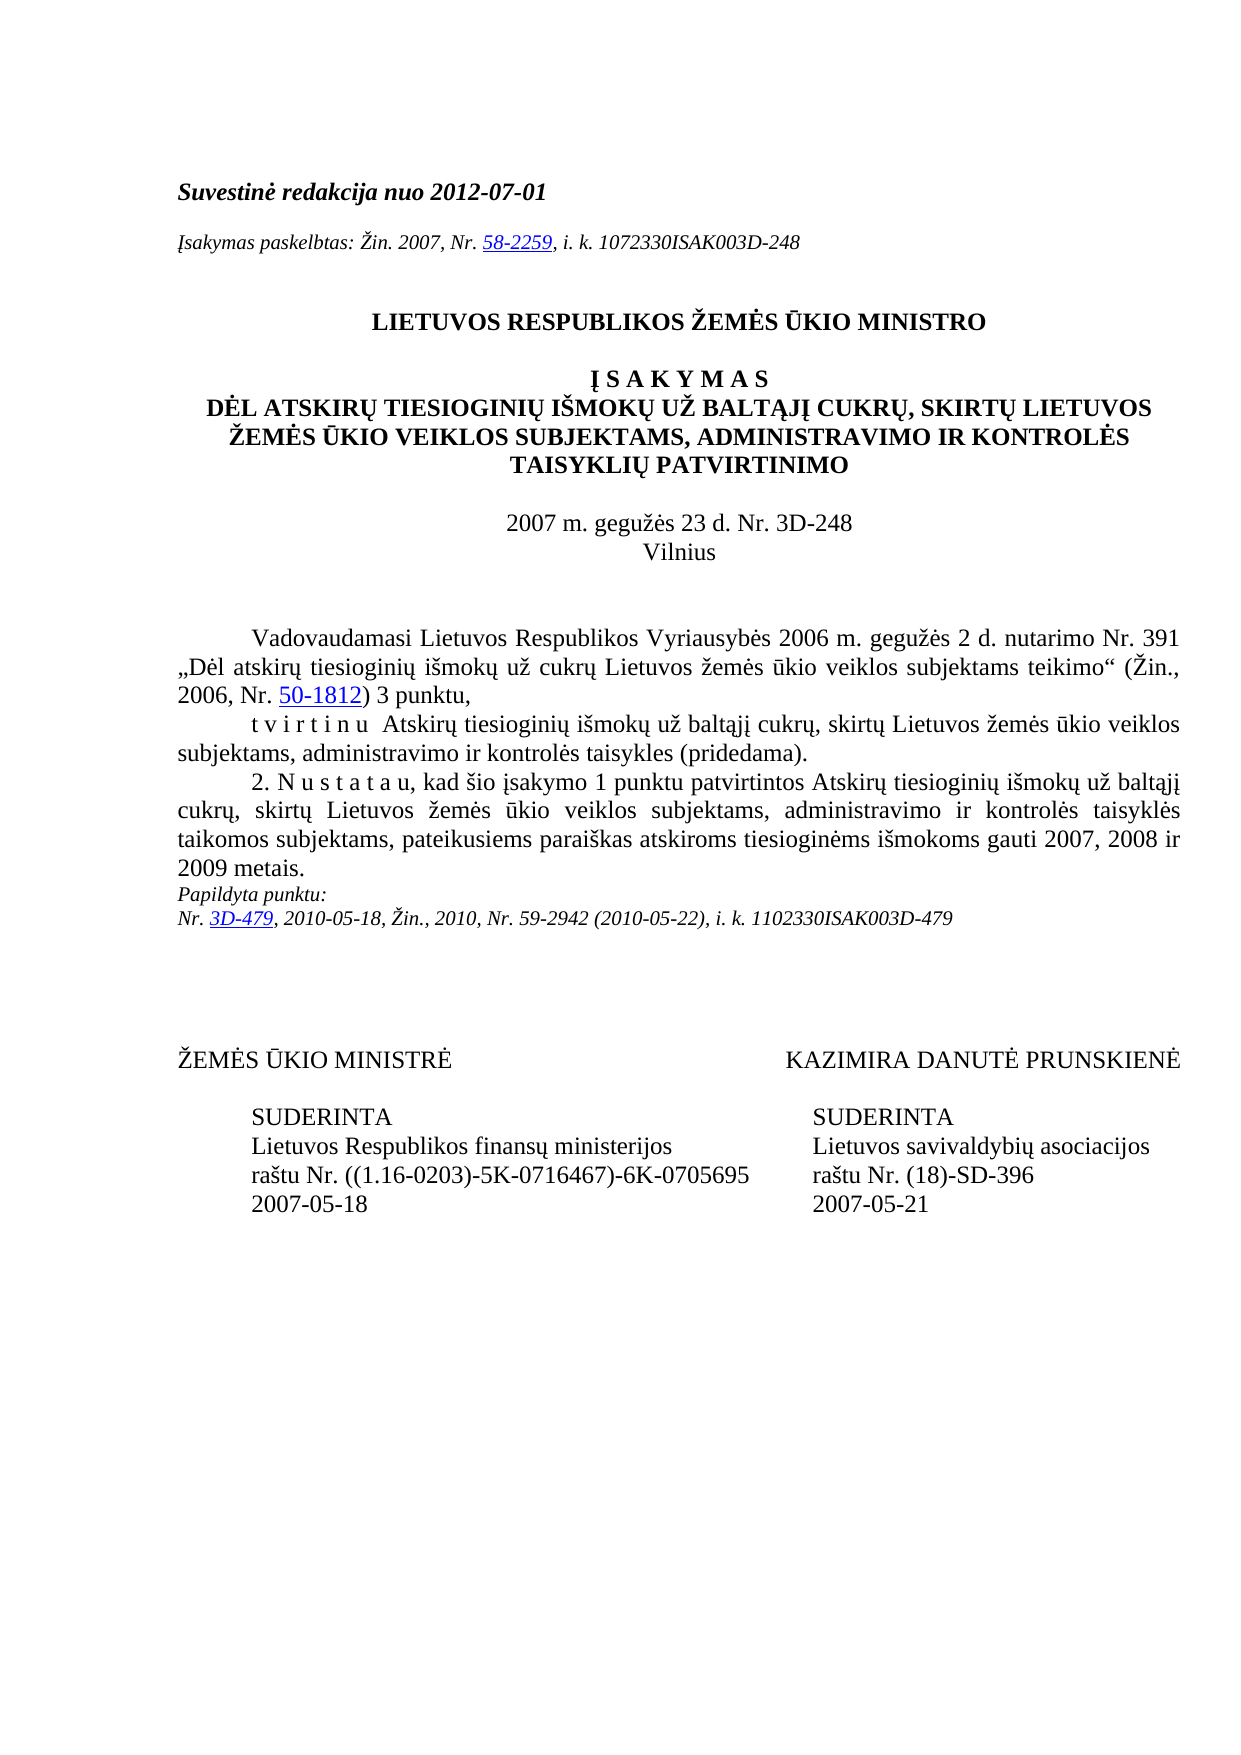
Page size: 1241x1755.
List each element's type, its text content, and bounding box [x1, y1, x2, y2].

text 2. Nustatau, kad šio įsakymo 1 punktu patvirtintos Atskirų tiesioginių išmokų už baltąjį cukrų, skirtų Lietuvos žemės ūkio veiklos subjektams, administravimo ir kontrolės taisyklės taikomos subjektams, pateikusiems paraiškas atskiroms tiesioginėms išmokoms gauti 2007, 2008 ir 2009 metais. [177, 767, 1181, 882]
text 2007-05-18 2007-05-21 [177, 1189, 1181, 1217]
text SUDERINTA SUDERINTA [177, 1102, 1181, 1131]
text Suvestinė redakcija nuo 2012-07-01 [177, 177, 1181, 206]
text Į S A K Y M A S [177, 364, 1181, 393]
text Įsakymas paskelbtas: Žin. 2007, Nr. 58-2259, i. k. 1072330ISAK003D-248 [177, 230, 1181, 254]
text DĖL ATSKIRŲ TIESIOGINIŲ IŠMOKŲ UŽ BALTĄJĮ CUKRŲ, SKIRTŲ LIETUVOS ŽEMĖS ŪKIO VEIKLOS SUBJEKTAMS, ADMINISTRAVIMO IR KONTROLĖS TAISYKLIŲ PATVIRTINIMO [177, 393, 1181, 479]
text Vilnius [177, 537, 1181, 566]
text ŽEMĖS ŪKIO MINISTRĖ KAZIMIRA DANUTĖ PRUNSKIENĖ [177, 1045, 1181, 1074]
text tvirtinu Atskirų tiesioginių išmokų už baltąjį cukrų, skirtų Lietuvos žemės ūkio veiklos subjektams, administravimo ir kontrolės taisykles (pridedama). [177, 709, 1181, 767]
text 2007 m. gegužės 23 d. Nr. 3D-248 [177, 508, 1181, 537]
text raštu Nr. ((1.16-0203)-5K-0716467)-6K-0705695 raštu Nr. (18)-SD-396 [177, 1160, 1181, 1189]
text Nr. 3D-479, 2010-05-18, Žin., 2010, Nr. 59-2942 (2010-05-22), i. k. 1102330ISAK003D-479 [177, 906, 1181, 930]
text Papildyta punktu: [177, 882, 1181, 906]
text Lietuvos Respublikos finansų ministerijos Lietuvos savivaldybių asociacijos [177, 1131, 1181, 1160]
text LIETUVOS RESPUBLIKOS ŽEMĖS ŪKIO MINISTRO [177, 307, 1181, 336]
text Vadovaudamasi Lietuvos Respublikos Vyriausybės 2006 m. gegužės 2 d. nutarimo Nr. 391 „Dėl atskirų tiesioginių išmokų už cukrų Lietuvos žemės ūkio veiklos subjektams teikimo“ (Žin., 2006, Nr. 50-1812) 3 punktu, [177, 623, 1181, 709]
